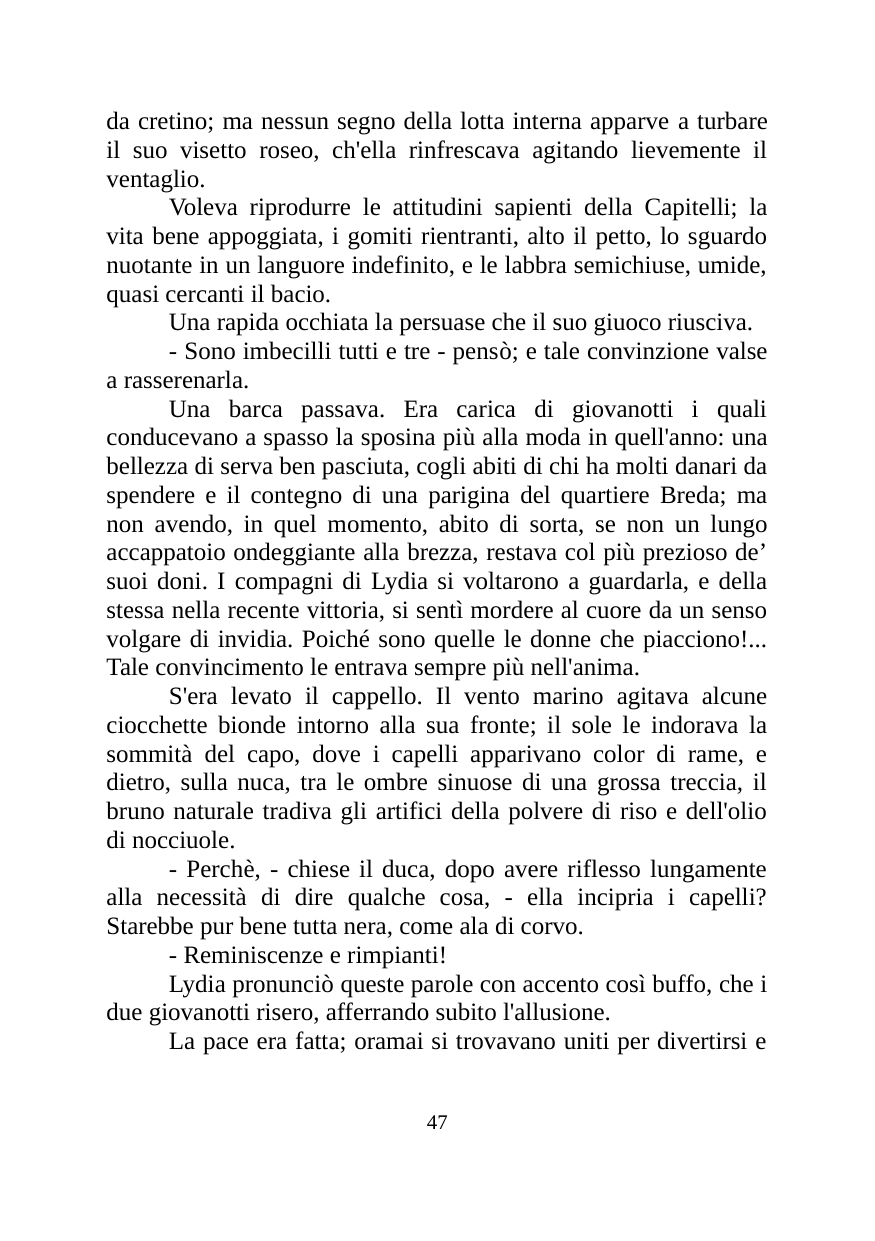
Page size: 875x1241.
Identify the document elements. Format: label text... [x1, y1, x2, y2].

text Una rapida occhiata la persuase che il suo giuoco riusciva. [106, 307, 768, 336]
text S'era levato il cappello. Il vento marino agitava alcune ciocchette bionde intorno alla sua fronte; il sole le indorava la sommità del capo, dove i capelli apparivano color di rame, e dietro, sulla nuca, tra le ombre sinuose di una grossa treccia, il bruno naturale tradiva gli artifici della polvere di riso e dell'olio di nocciuole. [106, 681, 768, 854]
text Una barca passava. Era carica di giovanotti i quali conducevano a spasso la sposina più alla moda in quell'anno: una bellezza di serva ben pasciuta, cogli abiti di chi ha molti danari da spendere e il contegno di una parigina del quartiere Breda; ma non avendo, in quel momento, abito di sorta, se non un lungo accappatoio ondeggiante alla brezza, restava col più prezioso de’ suoi doni. I compagni di Lydia si voltarono a guardarla, e della stessa nella recente vittoria, si sentì mordere al cuore da un senso volgare di invidia. Poiché sono quelle le donne che piacciono!... Tale convincimento le entrava sempre più nell'anima. [106, 394, 768, 681]
text da cretino; ma nessun segno della lotta interna apparve a turbare il suo visetto roseo, ch'ella rinfrescava agitando lievemente il ventaglio. [106, 106, 768, 192]
text Voleva riprodurre le attitudini sapienti della Capitelli; la vita bene appoggiata, i gomiti rientranti, alto il petto, lo sguardo nuotante in un languore indefinito, e le labbra semichiuse, umide, quasi cercanti il bacio. [106, 192, 768, 307]
text Lydia pronunciò queste parole con accento così buffo, che i due giovanotti risero, afferrando subito l'allusione. [106, 969, 768, 1026]
text La pace era fatta; oramai si trovavano uniti per divertirsi e [106, 1026, 768, 1055]
text - Perchè, - chiese il duca, dopo avere riflesso lungamente alla necessità di dire qualche cosa, - ella incipria i capelli? Starebbe pur bene tutta nera, come ala di corvo. [106, 854, 768, 940]
text - Sono imbecilli tutti e tre - pensò; e tale convinzione valse a rasserenarla. [106, 336, 768, 394]
text - Reminiscenze e rimpianti! [106, 940, 768, 969]
